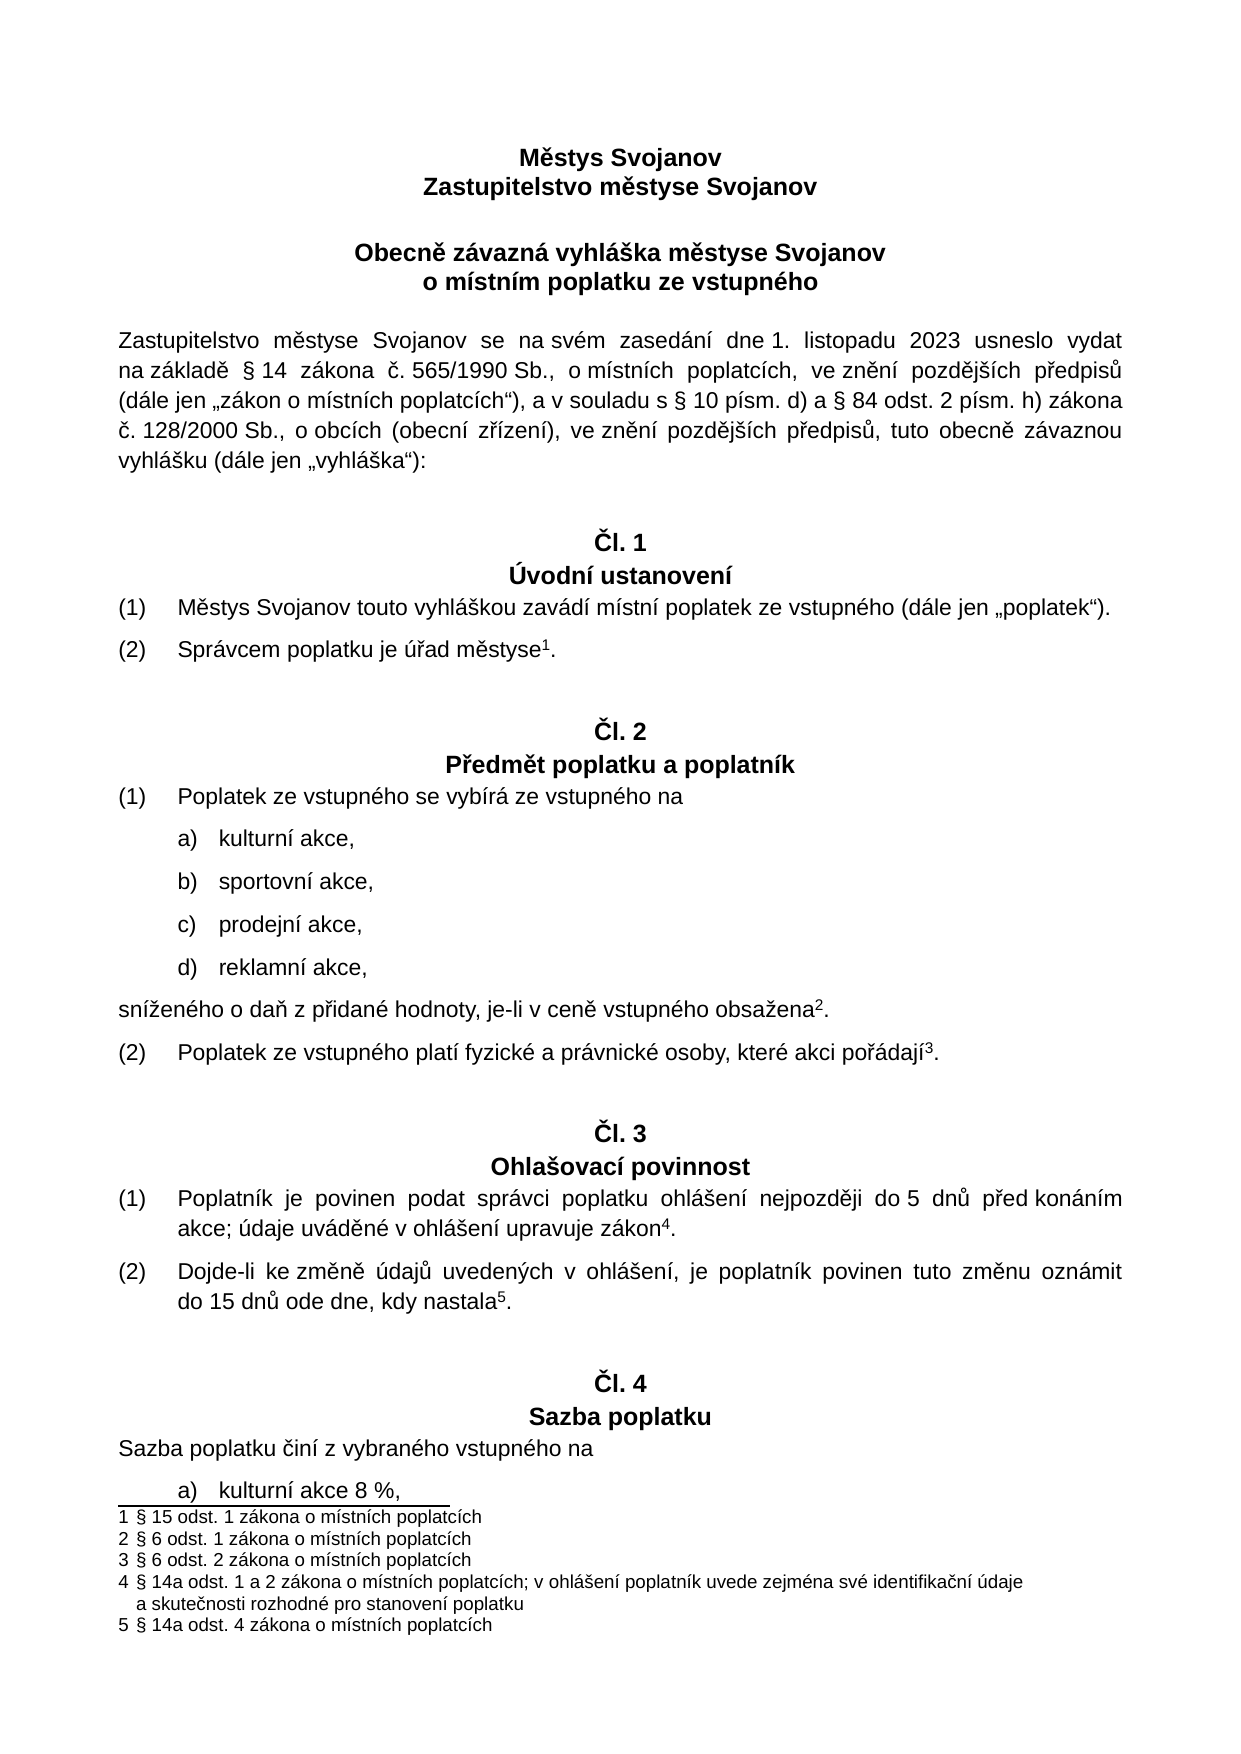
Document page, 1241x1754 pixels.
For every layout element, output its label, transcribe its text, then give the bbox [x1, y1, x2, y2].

text Městys Svojanov Zastupitelstvo městyse Svojanov [118, 143, 1122, 201]
list reklamní akce, [177, 953, 1122, 980]
list § 14a odst. 4 zákona o místních poplatcích [118, 1614, 1122, 1635]
list prodejní akce, [177, 911, 1122, 937]
list § 6 odst. 2 zákona o místních poplatcích [118, 1549, 1122, 1571]
list kulturní akce 8 %, [177, 1477, 1122, 1504]
text § 6 odst. 1 zákona o místních poplatcích [118, 1528, 1122, 1549]
list Dojde-li ke změně údajů uvedených v ohlášení, je poplatník povinen tuto změnu oznámit do 15 dnů ode dne, kdy nastala. [118, 1258, 1122, 1315]
list sportovní akce, [177, 868, 1122, 894]
list Poplatek ze vstupného platí fyzické a právnické osoby, které akci pořádají. [118, 1039, 1122, 1065]
subtitle Čl. 3 Ohlašovací povinnost [118, 1119, 1122, 1181]
list Městys Svojanov touto vyhláškou zavádí místní poplatek ze vstupného (dále jen „poplatek“). [118, 594, 1122, 620]
list Správcem poplatku je úřad městyse. [118, 636, 1122, 663]
list kulturní akce, [177, 825, 1122, 852]
text sníženého o daň z přidané hodnoty, je-li v ceně vstupného obsažena. [118, 996, 1122, 1023]
list § 15 odst. 1 zákona o místních poplatcích [118, 1506, 1122, 1528]
subtitle Čl. 1 Úvodní ustanovení [118, 528, 1122, 589]
subtitle Čl. 2 Předmět poplatku a poplatník [118, 717, 1122, 778]
subtitle Čl. 4 Sazba poplatku [118, 1368, 1122, 1430]
list Poplatek ze vstupného se vybírá ze vstupného na [118, 783, 1122, 809]
list § 14a odst. 1 a 2 zákona o místních poplatcích; v ohlášení poplatník uvede zejména své identifikační údaje a skutečnosti rozhodné pro stanovení poplatku [118, 1571, 1122, 1614]
text Sazba poplatku činí z vybraného vstupného na [118, 1434, 1122, 1461]
text Zastupitelstvo městyse Svojanov se na svém zasedání dne 1. listopadu 2023 usneslo vydat na základě § 14 zákona č. 565/1990 Sb., o místních poplatcích, ve znění pozdějších předpisů (dále jen „zákon o místních poplatcích“), a v souladu s § 10 písm. d) a § 84 odst. 2 písm. h) zákona č. 128/2000 Sb., o obcích (obecní zřízení), ve znění pozdějších předpisů, tuto obecně závaznou vyhlášku (dále jen „vyhláška“): [118, 327, 1122, 474]
subtitle Obecně závazná vyhláška městyse Svojanov o místním poplatku ze vstupného [118, 238, 1122, 295]
list Poplatník je povinen podat správci poplatku ohlášení nejpozději do 5 dnů před konáním akce; údaje uváděné v ohlášení upravuje zákon. [118, 1185, 1122, 1242]
